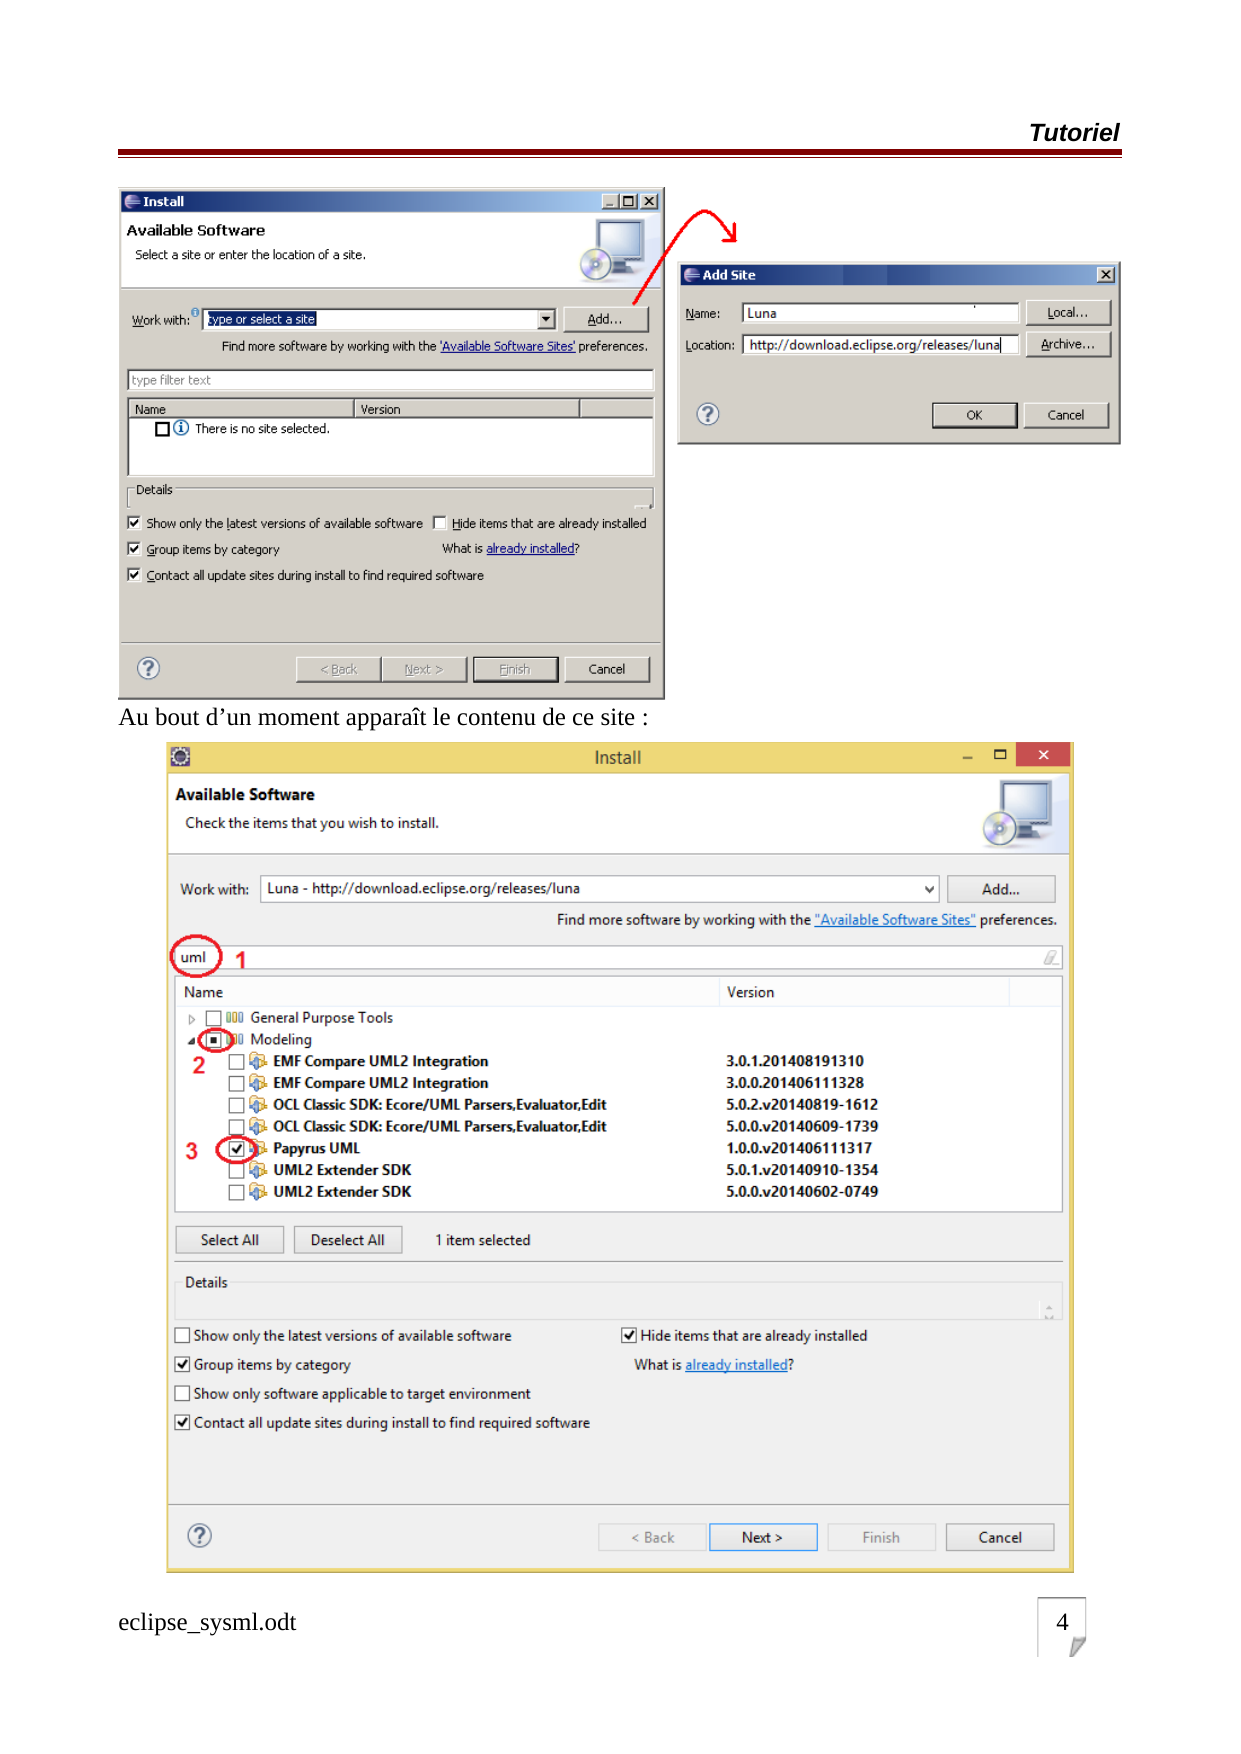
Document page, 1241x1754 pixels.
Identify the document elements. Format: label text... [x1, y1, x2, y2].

picture [118, 187, 1123, 702]
picture [166, 742, 1074, 1573]
text Au bout d’un moment apparaît le contenu de ce site : [118, 702, 1122, 730]
